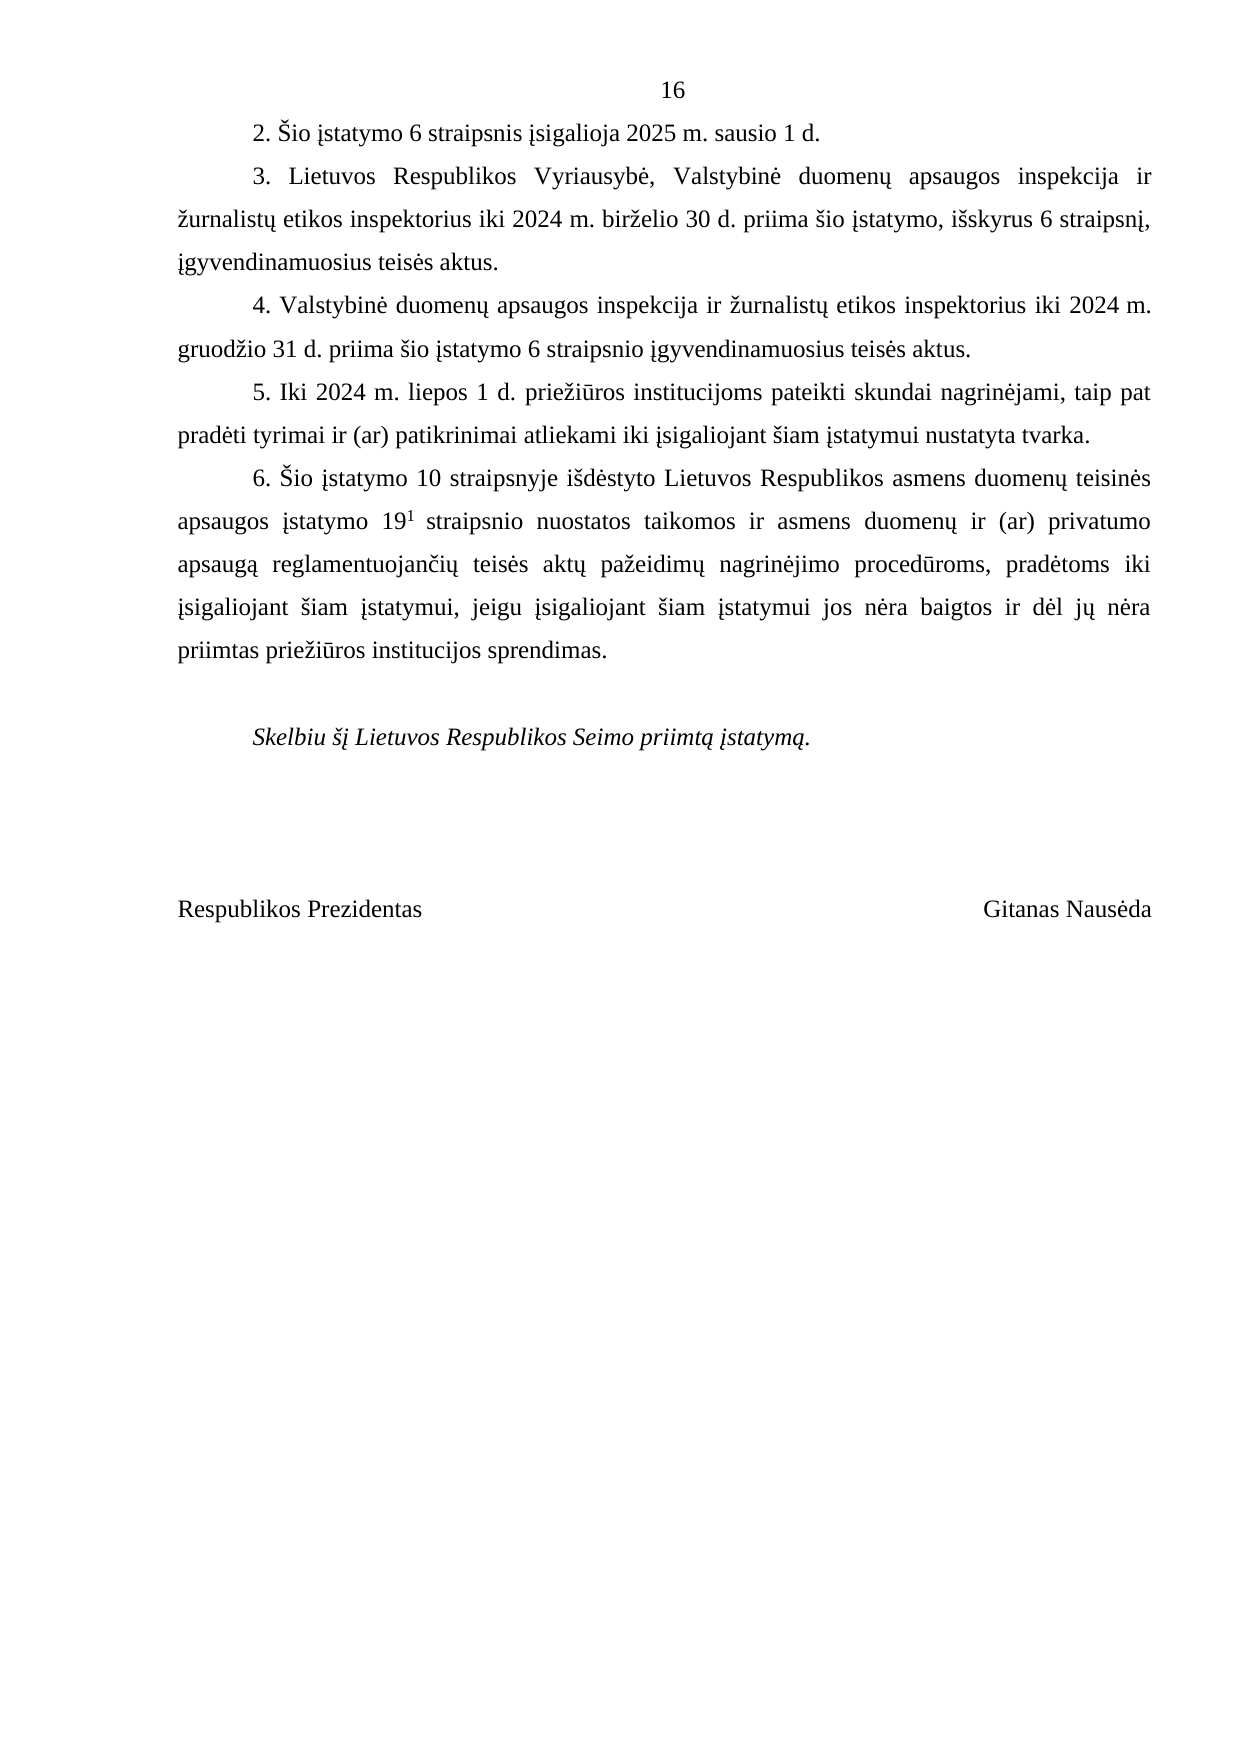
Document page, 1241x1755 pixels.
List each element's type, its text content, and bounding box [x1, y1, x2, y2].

text 6. Šio įstatymo 10 straipsnyje išdėstyto Lietuvos Respublikos asmens duomenų teisinės apsaugos įstatymo 191 straipsnio nuostatos taikomos ir asmens duomenų ir (ar) privatumo apsaugą reglamentuojančių teisės aktų pažeidimų nagrinėjimo procedūroms, pradėtoms iki įsigaliojant šiam įstatymui, jeigu įsigaliojant šiam įstatymui jos nėra baigtos ir dėl jų nėra priimtas priežiūros institucijos sprendimas. [177, 463, 1152, 664]
text 3. Lietuvos Respublikos Vyriausybė, Valstybinė duomenų apsaugos inspekcija ir žurnalistų etikos inspektorius iki 2024 m. birželio 30 d. priima šio įstatymo, išskyrus 6 straipsnį, įgyvendinamuosius teisės aktus. [177, 161, 1152, 276]
text 2. Šio įstatymo 6 straipsnis įsigalioja 2025 m. sausio 1 d. [177, 118, 1152, 147]
text 5. Iki 2024 m. liepos 1 d. priežiūros institucijoms pateikti skundai nagrinėjami, taip pat pradėti tyrimai ir (ar) patikrinimai atliekami iki įsigaliojant šiam įstatymui nustatyta tvarka. [177, 377, 1152, 449]
text Respublikos Prezidentas Gitanas Nausėda [177, 894, 1152, 923]
text 4. Valstybinė duomenų apsaugos inspekcija ir žurnalistų etikos inspektorius iki 2024 m. gruodžio 31 d. priima šio įstatymo 6 straipsnio įgyvendinamuosius teisės aktus. [177, 291, 1152, 362]
text Skelbiu šį Lietuvos Respublikos Seimo priimtą įstatymą. [177, 722, 1152, 751]
